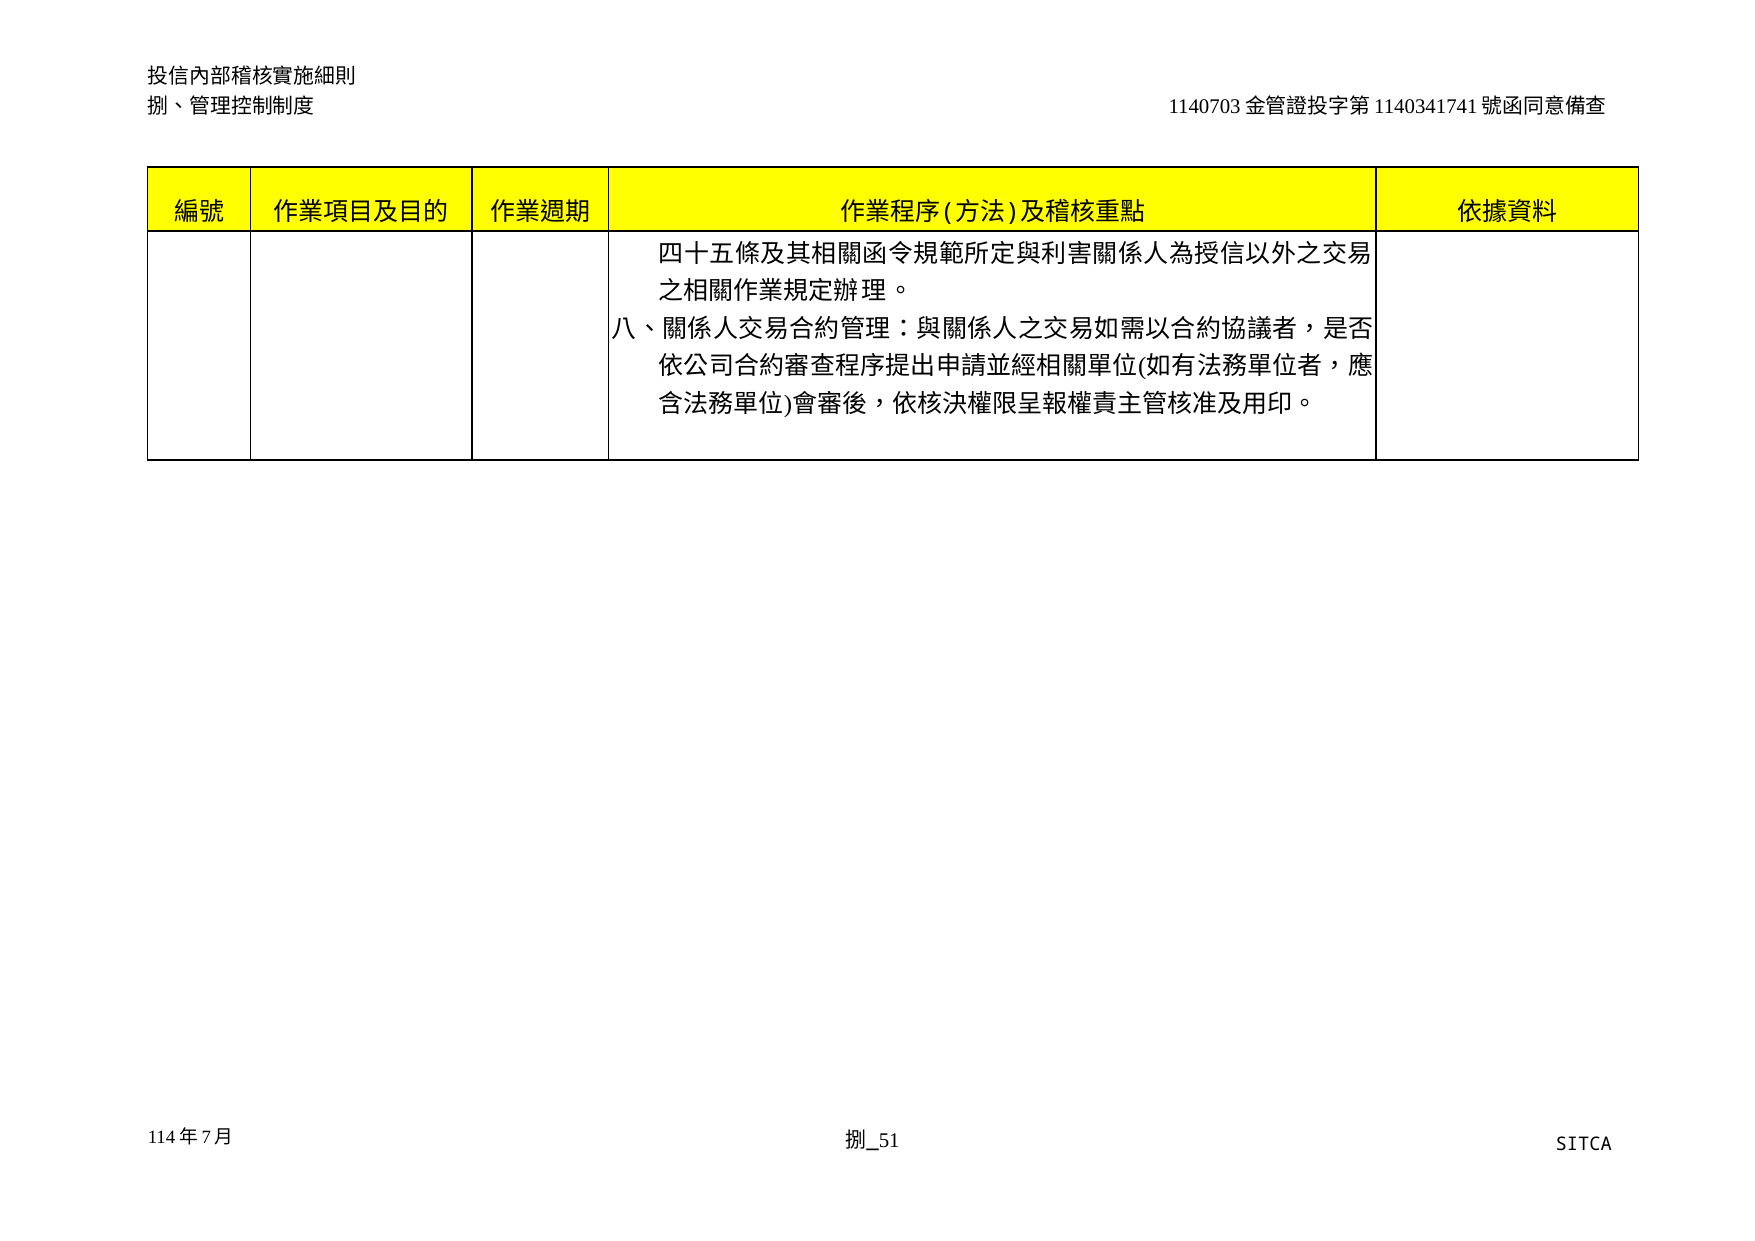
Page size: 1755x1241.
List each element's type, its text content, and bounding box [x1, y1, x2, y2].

table_cell 四十五條及其相關函令規範所定與利害關係人為授信以外之交易之相關作業規定辦理。 八、關係人交易合約管理：與關係人之交易如需以合約協議者，是否依公司合約審查程序提出申請並經相關單位(如有法務單位者，應含法務單位)會審後，依核決權限呈報權責主管核准及用印。 [609, 232, 1375, 459]
table_cell [251, 232, 471, 459]
table_header 依據資料 [1377, 168, 1638, 230]
table_header 編號 [148, 168, 250, 230]
table_cell [473, 232, 608, 459]
table_cell [148, 232, 250, 459]
table_cell [1377, 232, 1638, 459]
table_header 作業週期 [473, 168, 608, 230]
table_header 作業程序(方法)及稽核重點 [609, 168, 1375, 230]
table_header 作業項目及目的 [251, 168, 471, 230]
